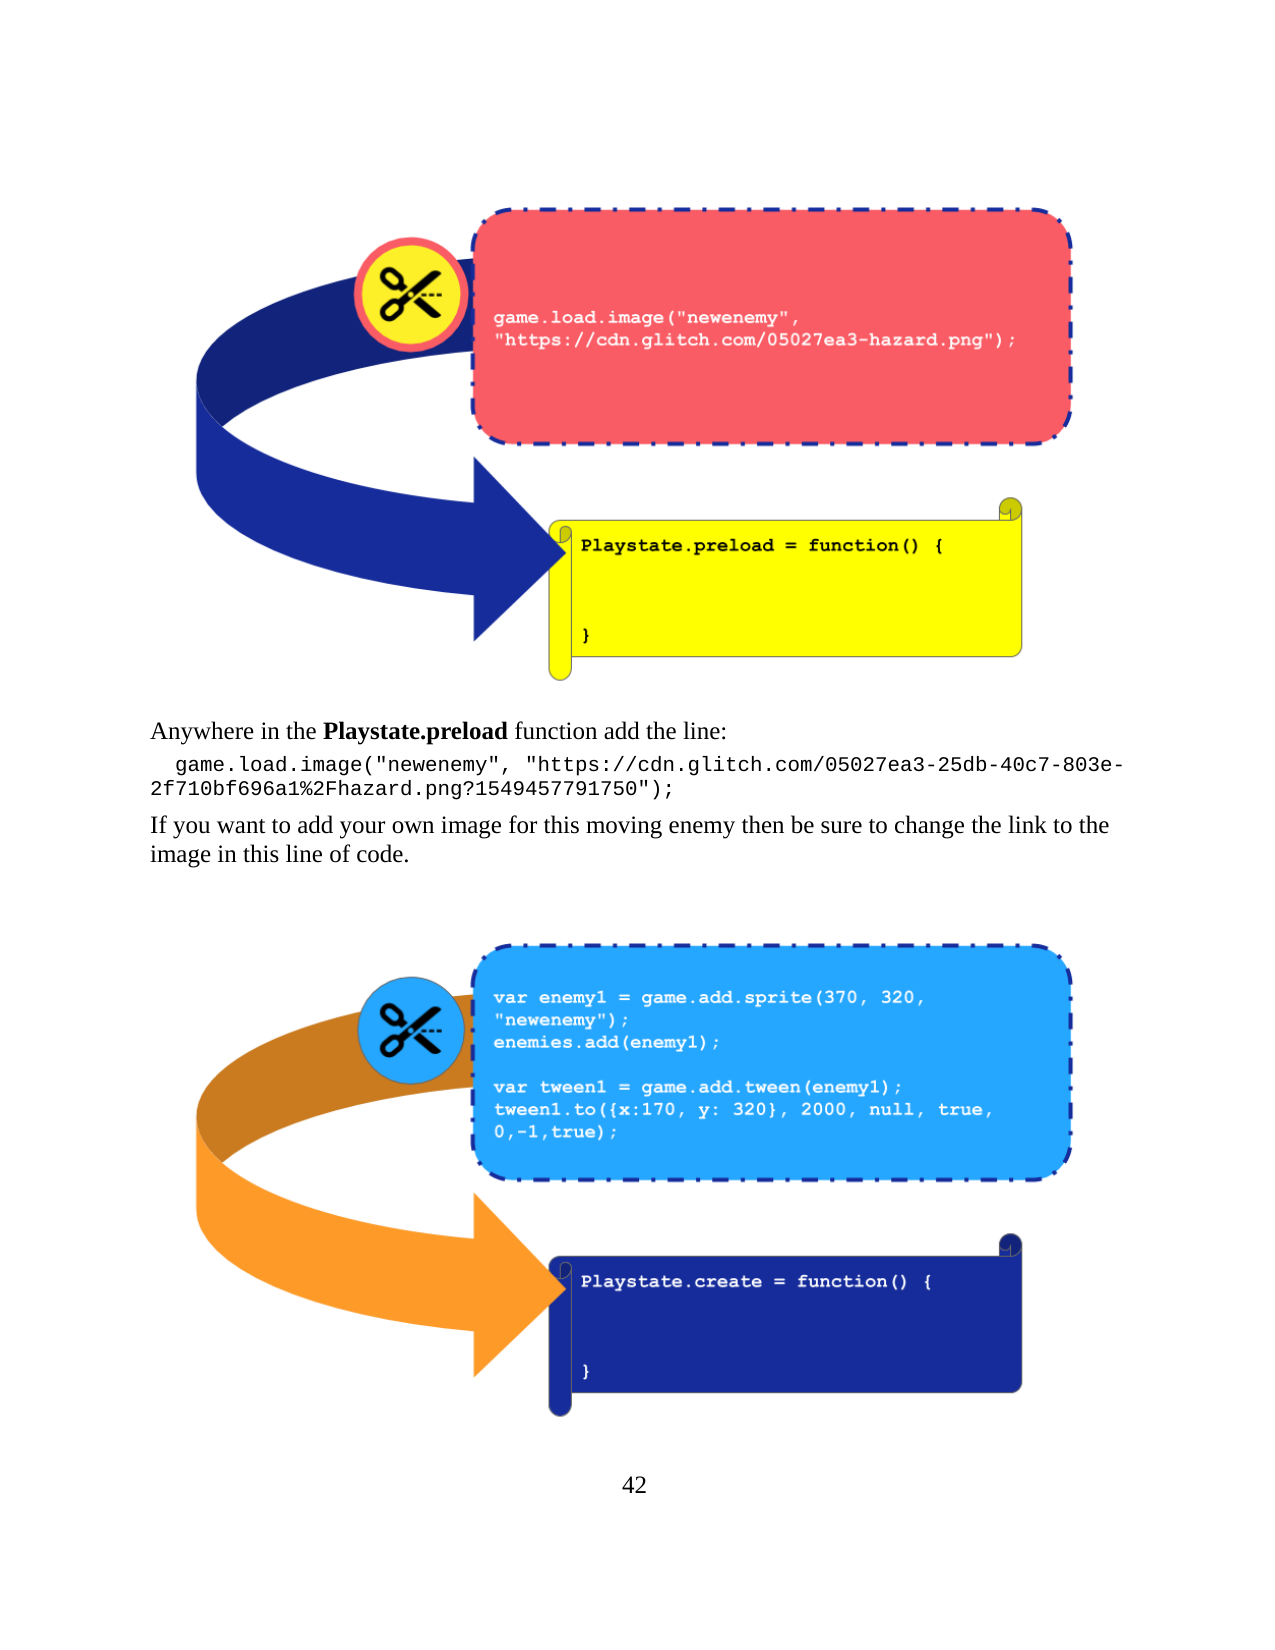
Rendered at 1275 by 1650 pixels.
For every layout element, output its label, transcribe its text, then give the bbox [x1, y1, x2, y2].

picture [150, 885, 1125, 1435]
text If you want to add your own image for this moving enemy then be sure to change the link to the image in this line of code. [150, 810, 1125, 868]
text game.load.image("newenemy", "https://cdn.glitch.com/05027ea3-25db-40c7-803e-2f710bf696a1%2Fhazard.png?1549457791750"); [150, 754, 1125, 801]
picture [150, 150, 1125, 699]
text Anywhere in the Playstate.preload function add the line: [150, 716, 1125, 745]
